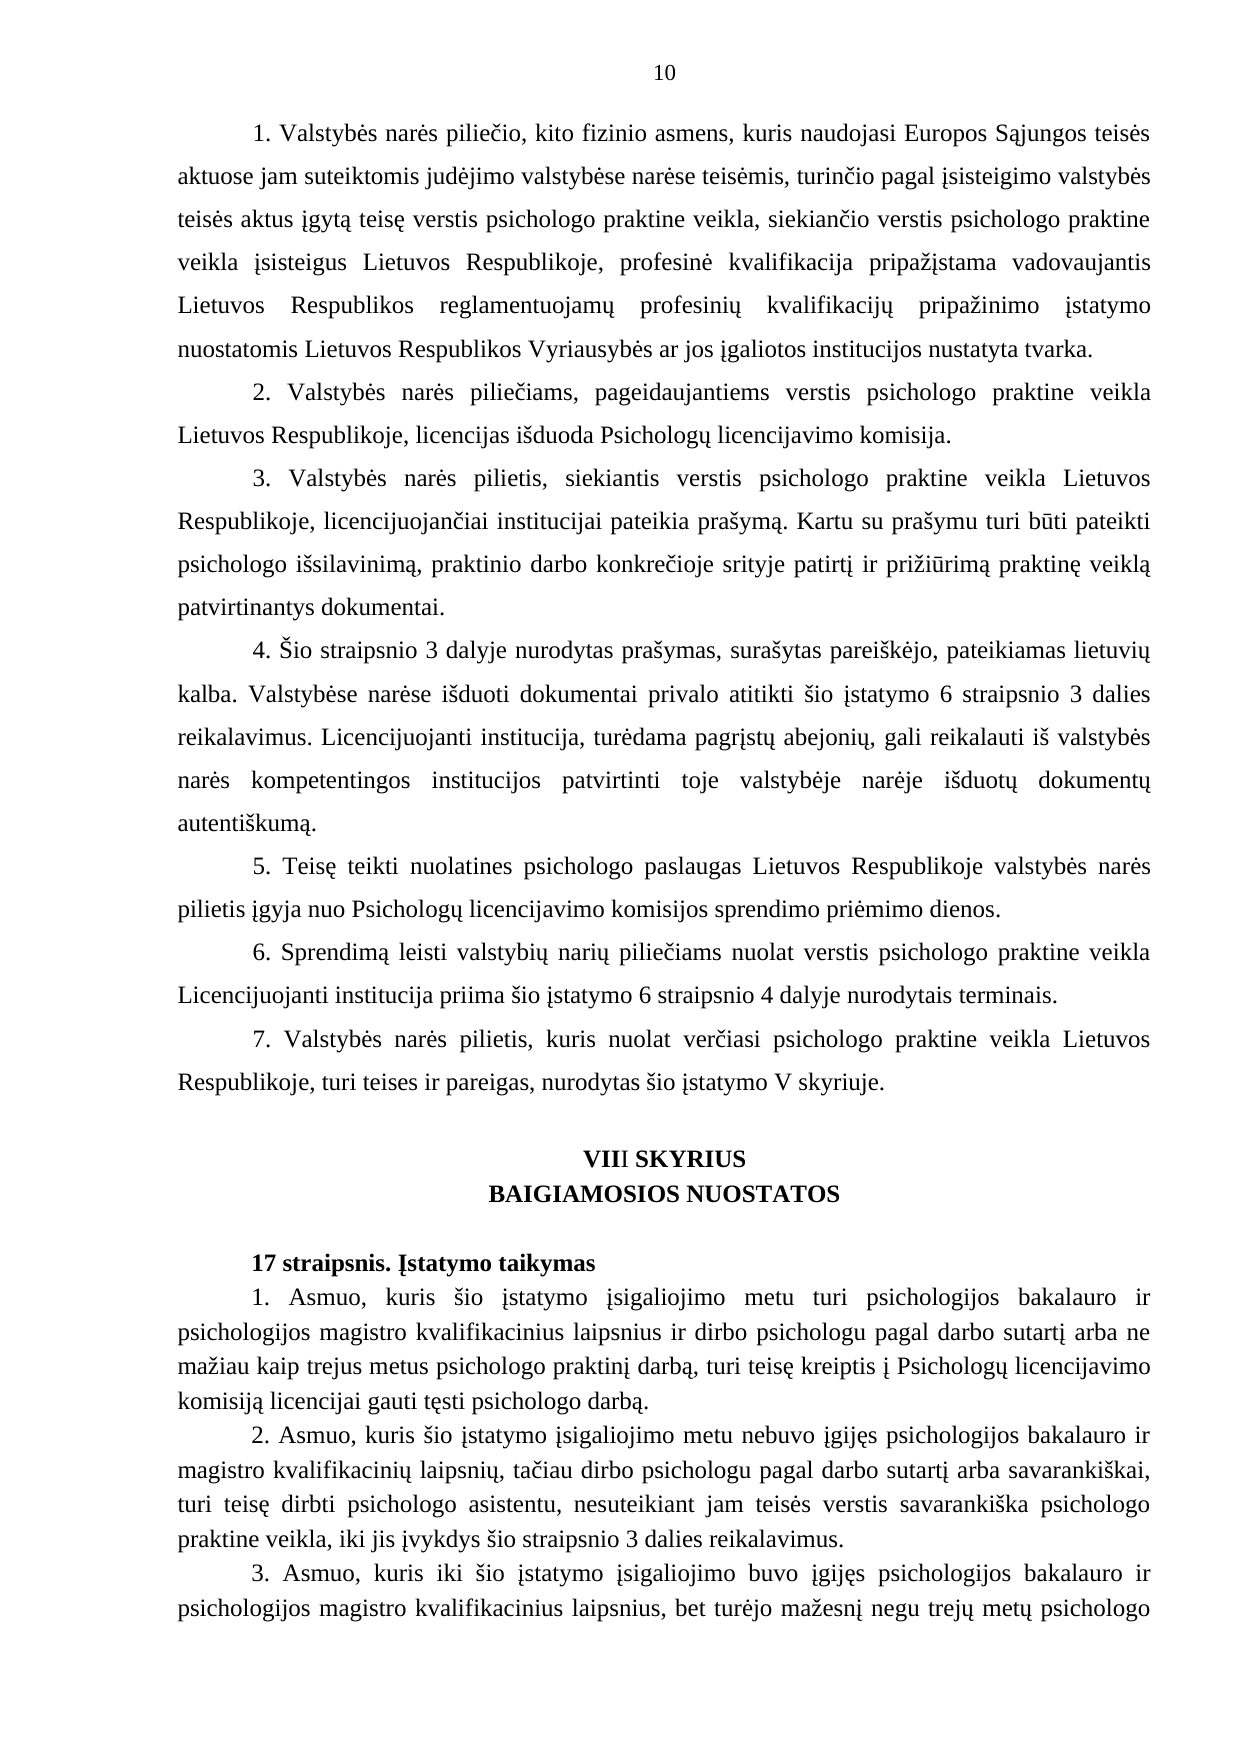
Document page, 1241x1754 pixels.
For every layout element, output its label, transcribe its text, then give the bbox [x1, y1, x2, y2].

text 2. Valstybės narės piliečiams, pageidaujantiems verstis psichologo praktine veikla Lietuvos Respublikoje, licencijas išduoda Psichologų licencijavimo komisija. [177, 377, 1152, 449]
text 2. Asmuo, kuris šio įstatymo įsigaliojimo metu nebuvo įgijęs psichologijos bakalauro ir magistro kvalifikacinių laipsnių, tačiau dirbo psichologu pagal darbo sutartį arba savarankiškai, turi teisę dirbti psichologo asistentu, nesuteikiant jam teisės verstis savarankiška psichologo praktine veikla, iki jis įvykdys šio straipsnio 3 dalies reikalavimus. [177, 1420, 1152, 1552]
text 1. Asmuo, kuris šio įstatymo įsigaliojimo metu turi psichologijos bakalauro ir psichologijos magistro kvalifikacinius laipsnius ir dirbo psichologu pagal darbo sutartį arba ne mažiau kaip trejus metus psichologo praktinį darbą, turi teisę kreiptis į Psichologų licencijavimo komisiją licencijai gauti tęsti psichologo darbą. [177, 1282, 1152, 1414]
text VIII SKYRIUS [177, 1144, 1152, 1173]
text 1. Valstybės narės piliečio, kito fizinio asmens, kuris naudojasi Europos Sąjungos teisės aktuose jam suteiktomis judėjimo valstybėse narėse teisėmis, turinčio pagal įsisteigimo valstybės teisės aktus įgytą teisę verstis psichologo praktine veikla, siekiančio verstis psichologo praktine veikla įsisteigus Lietuvos Respublikoje, profesinė kvalifikacija pripažįstama vadovaujantis Lietuvos Respublikos reglamentuojamų profesinių kvalifikacijų pripažinimo įstatymo nuostatomis Lietuvos Respublikos Vyriausybės ar jos įgaliotos institucijos nustatyta tvarka. [177, 118, 1152, 362]
text 6. Sprendimą leisti valstybių narių piliečiams nuolat verstis psichologo praktine veikla Licencijuojanti institucija priima šio įstatymo 6 straipsnio 4 dalyje nurodytais terminais. [177, 937, 1152, 1009]
text BAIGIAMOSIOS NUOSTATOS [177, 1179, 1152, 1208]
text 3. Asmuo, kuris iki šio įstatymo įsigaliojimo buvo įgijęs psichologijos bakalauro ir psichologijos magistro kvalifikacinius laipsnius, bet turėjo mažesnį negu trejų metų psichologo [177, 1558, 1152, 1621]
text 7. Valstybės narės pilietis, kuris nuolat verčiasi psichologo praktine veikla Lietuvos Respublikoje, turi teises ir pareigas, nurodytas šio įstatymo V skyriuje. [177, 1024, 1152, 1096]
text 3. Valstybės narės pilietis, siekiantis verstis psichologo praktine veikla Lietuvos Respublikoje, licencijuojančiai institucijai pateikia prašymą. Kartu su prašymu turi būti pateikti psichologo išsilavinimą, praktinio darbo konkrečioje srityje patirtį ir prižiūrimą praktinę veiklą patvirtinantys dokumentai. [177, 463, 1152, 621]
text 4. Šio straipsnio 3 dalyje nurodytas prašymas, surašytas pareiškėjo, pateikiamas lietuvių kalba. Valstybėse narėse išduoti dokumentai privalo atitikti šio įstatymo 6 straipsnio 3 dalies reikalavimus. Licencijuojanti institucija, turėdama pagrįstų abejonių, gali reikalauti iš valstybės narės kompetentingos institucijos patvirtinti toje valstybėje narėje išduotų dokumentų autentiškumą. [177, 636, 1152, 837]
text 17 straipsnis. Įstatymo taikymas [177, 1248, 1152, 1277]
text 5. Teisę teikti nuolatines psichologo paslaugas Lietuvos Respublikoje valstybės narės pilietis įgyja nuo Psichologų licencijavimo komisijos sprendimo priėmimo dienos. [177, 851, 1152, 923]
